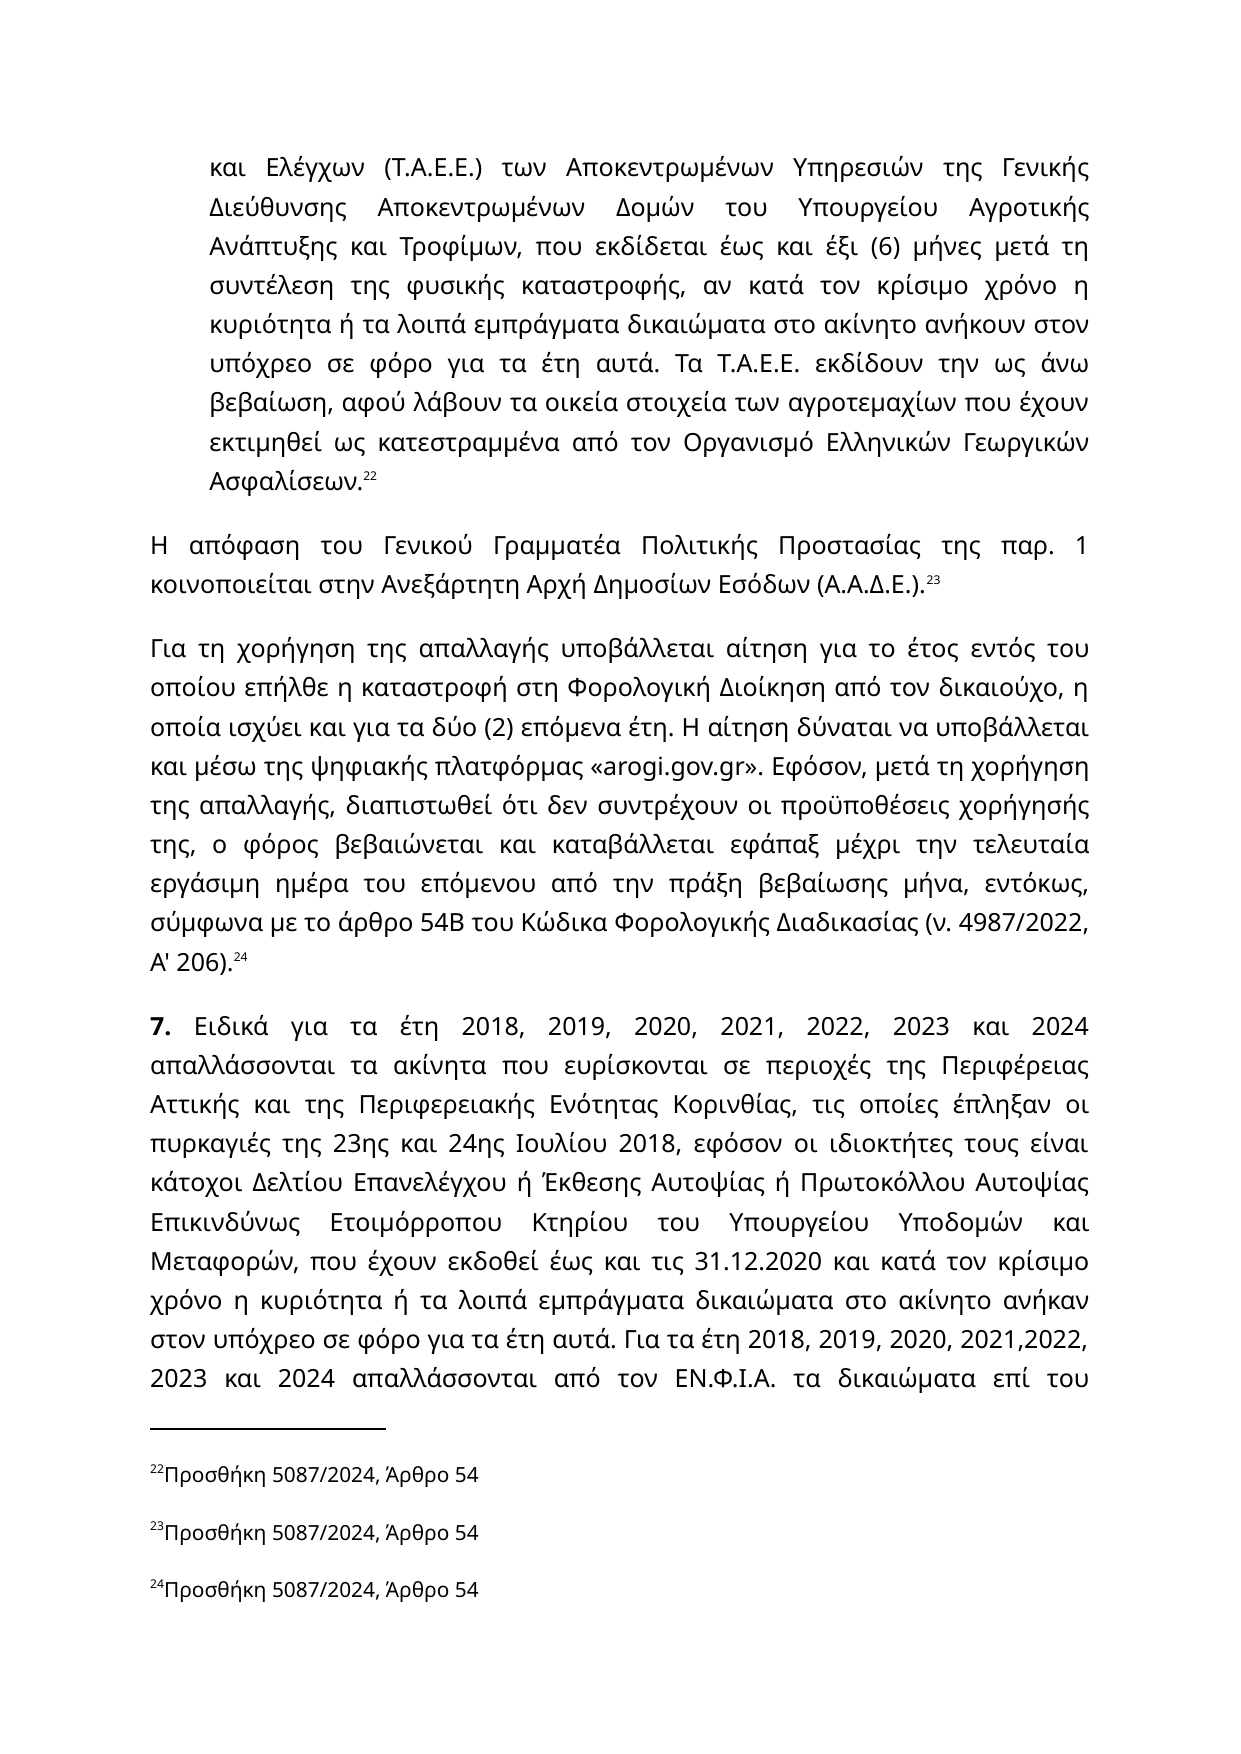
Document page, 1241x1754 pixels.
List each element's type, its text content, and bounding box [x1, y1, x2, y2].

text Η απόφαση του Γενικού Γραμματέα Πολιτικής Προστασίας της παρ. 1 κοινοποιείται στην Ανεξάρτητη Αρχή Δημοσίων Εσόδων (Α.Α.Δ.Ε.). [150, 527, 1090, 601]
text 7. Ειδικά για τα έτη 2018, 2019, 2020, 2021, 2022, 2023 και 2024 απαλλάσσονται τα ακίνητα που ευρίσκονται σε περιοχές της Περιφέρειας Αττικής και της Περιφερειακής Ενότητας Κορινθίας, τις οποίες έπληξαν οι πυρκαγιές της 23ης και 24ης Ιουλίου 2018, εφόσον οι ιδιοκτήτες τους είναι κάτοχοι Δελτίου Επανελέγχου ή Έκθεσης Αυτοψίας ή Πρωτοκόλλου Αυτοψίας Επικινδύνως Ετοιμόρροπου Κτηρίου του Υπουργείου Υποδομών και Μεταφορών, που έχουν εκδοθεί έως και τις 31.12.2020 και κατά τον κρίσιμο χρόνο η κυριότητα ή τα λοιπά εμπράγματα δικαιώματα στο ακίνητο ανήκαν στον υπόχρεο σε φόρο για τα έτη αυτά. Για τα έτη 2018, 2019, 2020, 2021,2022, 2023 και 2024 απαλλάσσονται από τον ΕΝ.Φ.Ι.Α. τα δικαιώματα επί του [150, 1008, 1090, 1395]
text Προσθήκη 5087/2024, Άρθρο 54 [150, 1518, 1090, 1546]
text Προσθήκη 5087/2024, Άρθρο 54 [150, 1460, 1090, 1489]
text Προσθήκη 5087/2024, Άρθρο 54 [150, 1576, 1090, 1604]
text Για τη χορήγηση της απαλλαγής υποβάλλεται αίτηση για το έτος εντός του οποίου επήλθε η καταστροφή στη Φορολογική Διοίκηση από τον δικαιούχο, η οποία ισχύει και για τα δύο (2) επόμενα έτη. Η αίτηση δύναται να υποβάλλεται και μέσω της ψηφιακής πλατφόρμας «arogi.gov.gr». Εφόσον, μετά τη χορήγηση της απαλλαγής, διαπιστωθεί ότι δεν συντρέχουν οι προϋποθέσεις χορήγησής της, ο φόρος βεβαιώνεται και καταβάλλεται εφάπαξ μέχρι την τελευταία εργάσιμη ημέρα του επόμενου από την πράξη βεβαίωσης μήνα, εντόκως, σύμφωνα με το άρθρο 54Β του Κώδικα Φορολογικής Διαδικασίας (ν. 4987/2022, Α' 206). [150, 631, 1090, 978]
list και Ελέγχων (Τ.Α.Ε.Ε.) των Αποκεντρωμένων Υπηρεσιών της Γενικής Διεύθυνσης Αποκεντρωμένων Δομών του Υπουργείου Αγροτικής Ανάπτυξης και Τροφίμων, που εκδίδεται έως και έξι (6) μήνες μετά τη συντέλεση της φυσικής καταστροφής, αν κατά τον κρίσιμο χρόνο η κυριότητα ή τα λοιπά εμπράγματα δικαιώματα στο ακίνητο ανήκουν στον υπόχρεο σε φόρο για τα έτη αυτά. Τα Τ.Α.Ε.Ε. εκδίδουν την ως άνω βεβαίωση, αφού λάβουν τα οικεία στοιχεία των αγροτεμαχίων που έχουν εκτιμηθεί ως κατεστραμμένα από τον Οργανισμό Ελληνικών Γεωργικών Ασφαλίσεων. [150, 150, 1090, 497]
